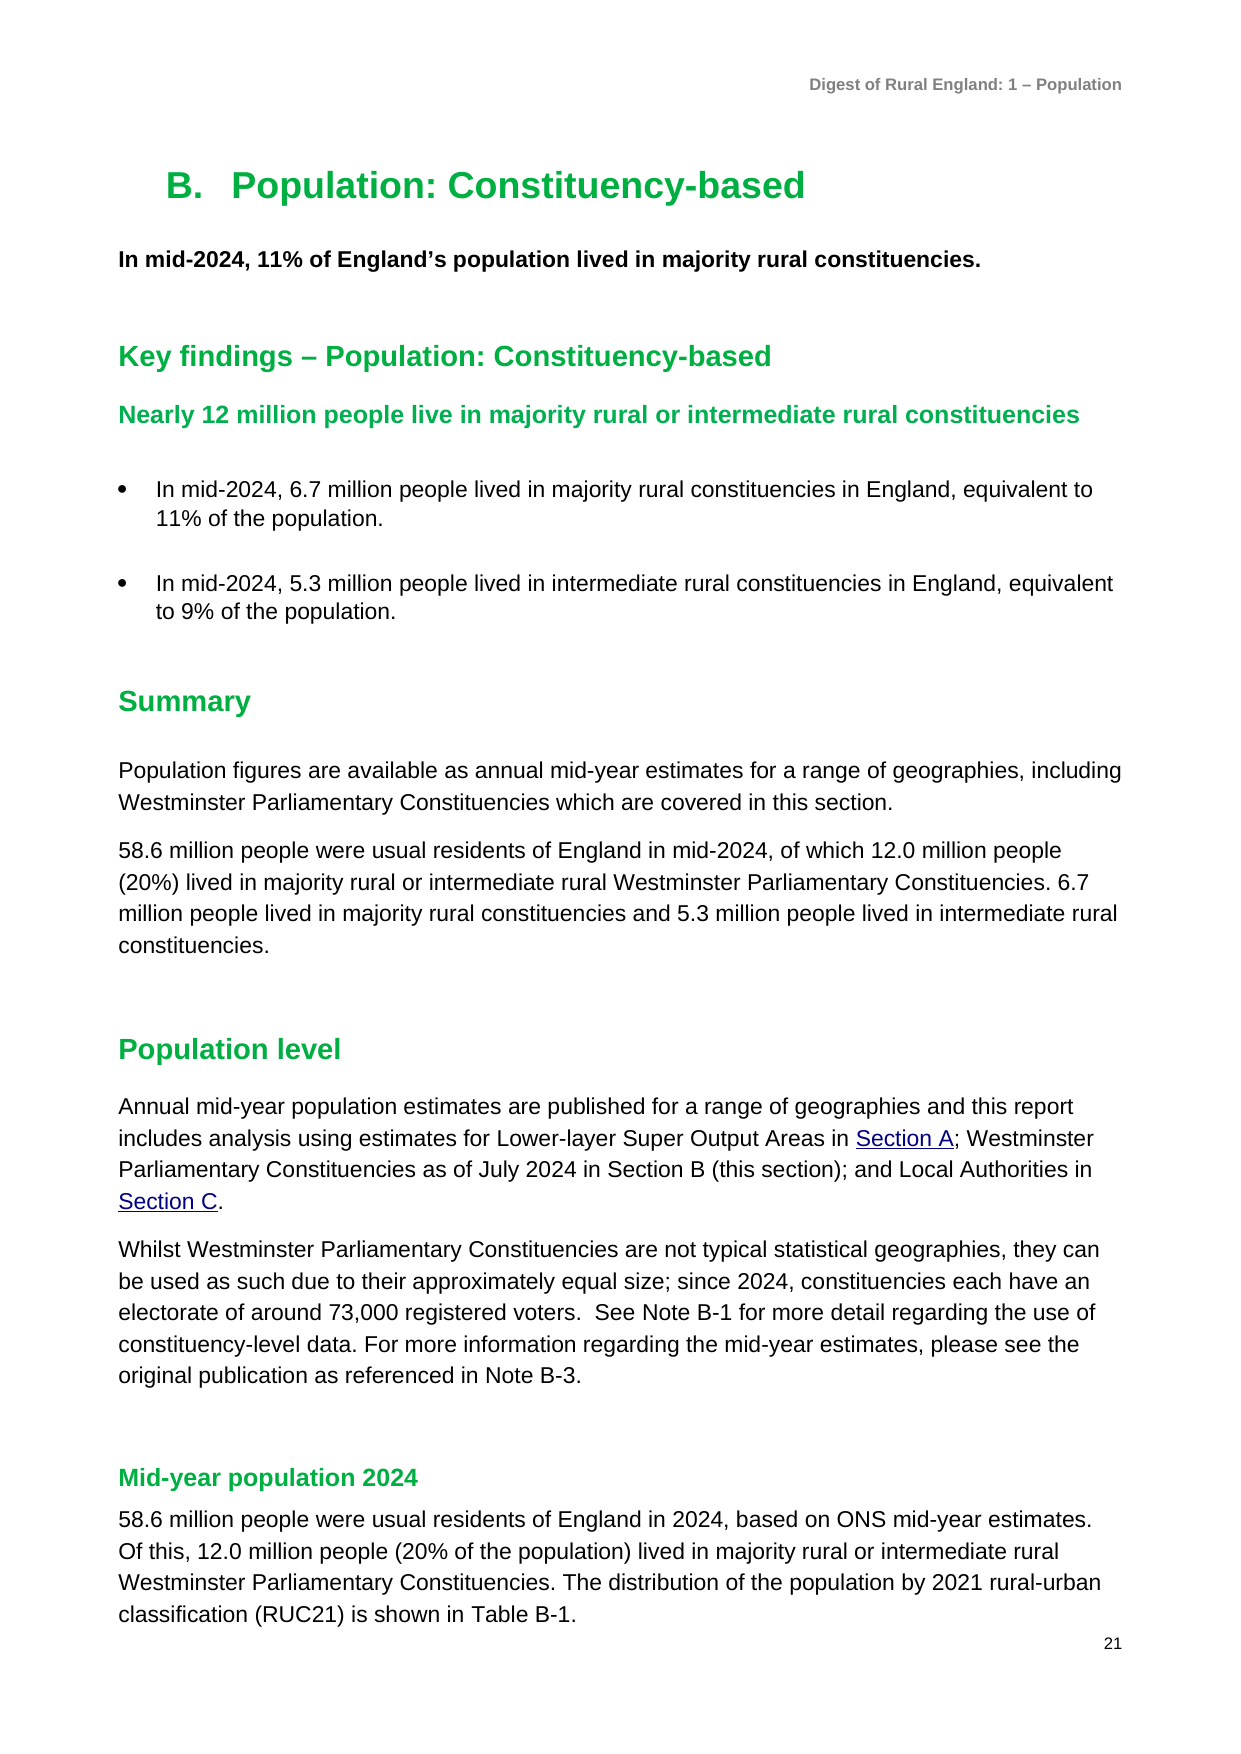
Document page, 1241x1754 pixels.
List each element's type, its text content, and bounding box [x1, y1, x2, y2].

list In mid-2024, 5.3 million people lived in intermediate rural constituencies in England, equivalent to 9% of the population. [118, 570, 1122, 625]
text 58.6 million people were usual residents of England in mid-2024, of which 12.0 million people (20%) lived in majority rural or intermediate rural Westminster Parliamentary Constituencies. 6.7 million people lived in majority rural constituencies and 5.3 million people lived in intermediate rural constituencies. [118, 837, 1122, 958]
subtitle Key findings – Population: Constituency-based [118, 339, 1122, 373]
text In mid-2024, 11% of England’s population lived in majority rural constituencies. [118, 246, 1122, 273]
subtitle Summary [118, 684, 1122, 717]
text Population figures are available as annual mid-year estimates for a range of geographies, including Westminster Parliamentary Constituencies which are covered in this section. [118, 757, 1122, 815]
text Nearly 12 million people live in majority rural or intermediate rural constituencies [118, 400, 1122, 429]
text Annual mid-year population estimates are published for a range of geographies and this report includes analysis using estimates for Lower-layer Super Output Areas in Section A; Westminster Parliamentary Constituencies as of July 2024 in Section B (this section); and Local Authorities in Section C. [118, 1093, 1122, 1214]
subtitle Population level [118, 1032, 1122, 1066]
text Whilst Westminster Parliamentary Constituencies are not typical statistical geographies, they can be used as such due to their approximately equal size; since 2024, constituencies each have an electorate of around 73,000 registered voters. See Note B-1 for more detail regarding the use of constituency-level data. For more information regarding the mid-year estimates, please see the original publication as referenced in Note B-3. [118, 1236, 1122, 1389]
text 58.6 million people were usual residents of England in 2024, based on ONS mid-year estimates. Of this, 12.0 million people (20% of the population) lived in majority rural or intermediate rural Westminster Parliamentary Constituencies. The distribution of the population by 2021 rural-urban classification (RUC21) is shown in Table B‑1. [118, 1506, 1122, 1627]
list In mid-2024, 6.7 million people lived in majority rural constituencies in England, equivalent to 11% of the population. [118, 476, 1122, 531]
subtitle Population: Constituency-based [166, 163, 1122, 206]
subtitle Mid-year population 2024 [118, 1463, 1122, 1492]
